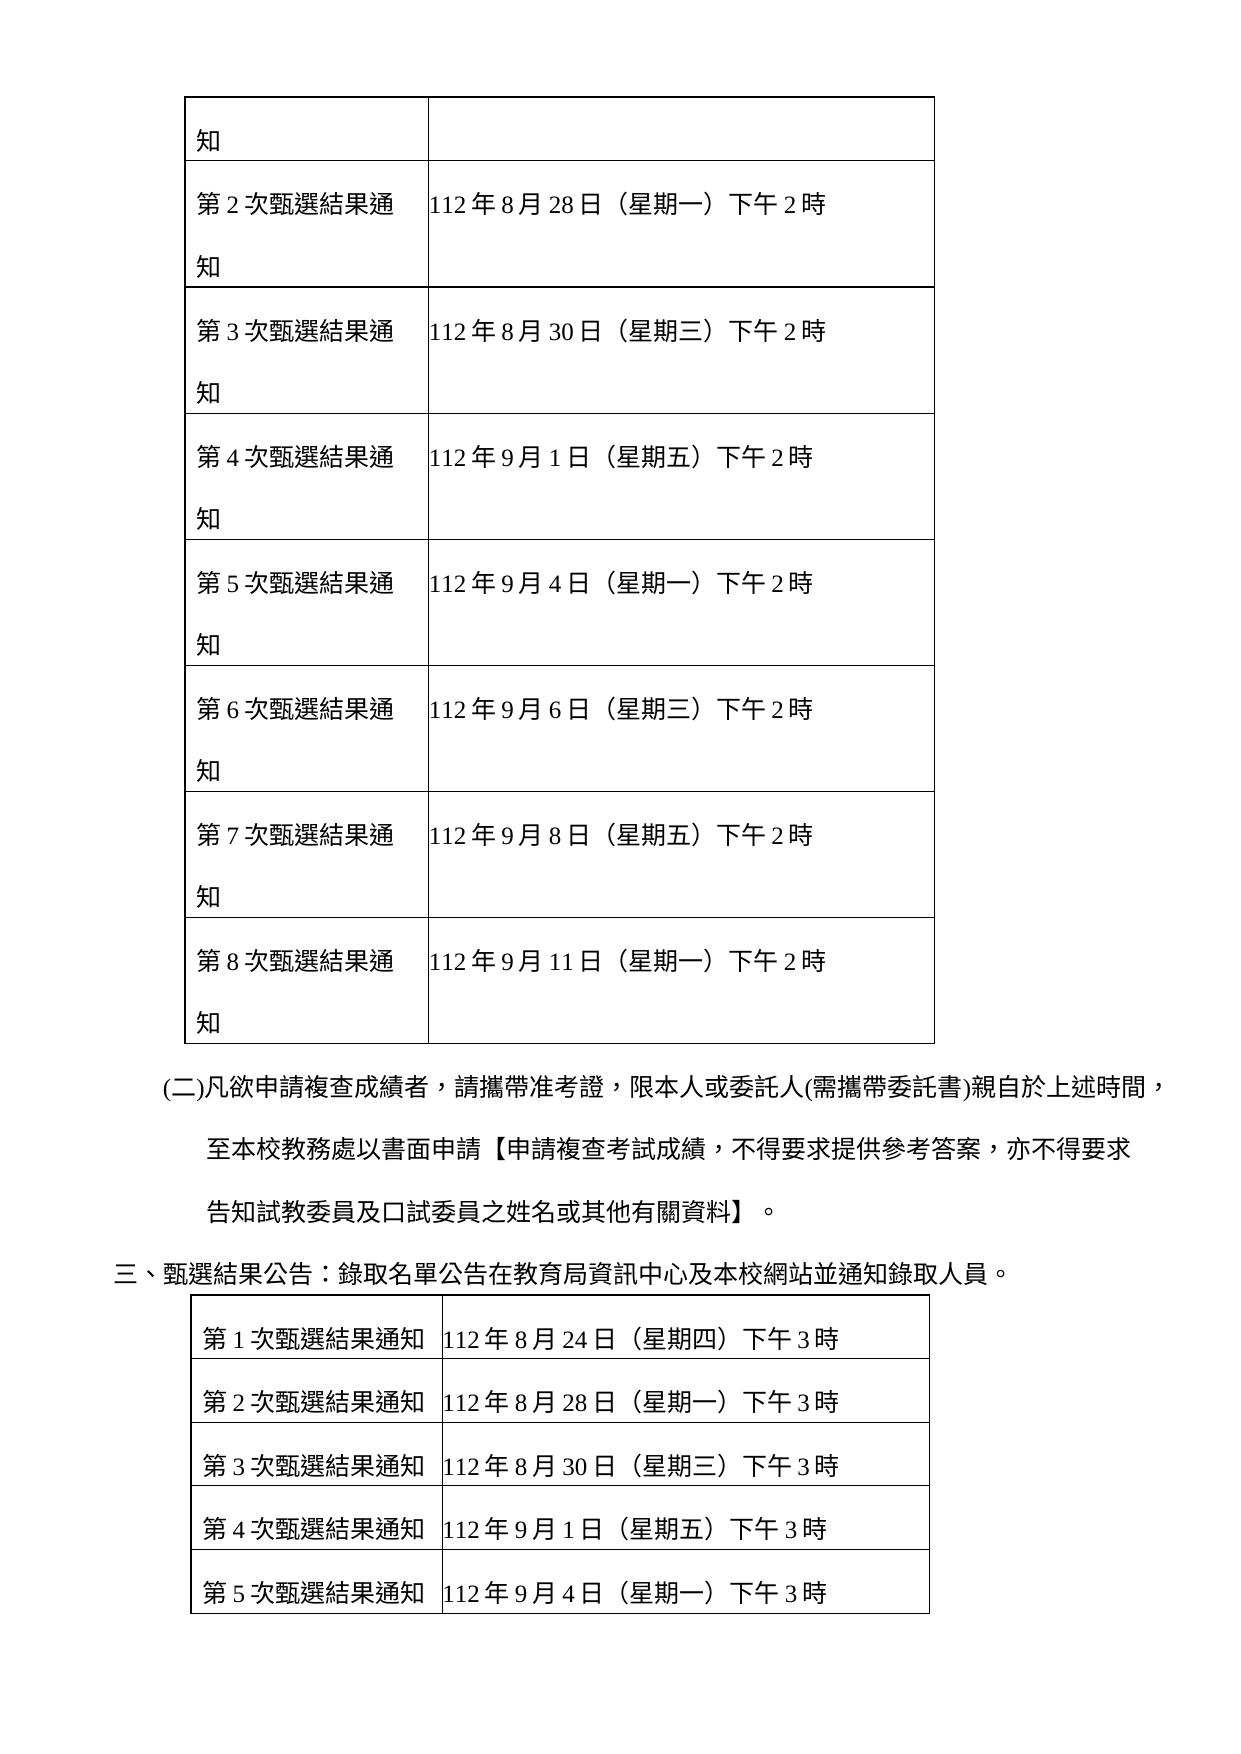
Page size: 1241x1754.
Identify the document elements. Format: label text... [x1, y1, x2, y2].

table_cell 112年9月4日（星期一）下午3時 [443, 1550, 929, 1612]
table_cell 112年8月30日（星期三）下午2時 [429, 288, 934, 412]
text 三、甄選結果公告：錄取名單公告在教育局資訊中心及本校網站並通知錄取人員。 [114, 1231, 1152, 1294]
table_cell 第3次甄選結果通知 [192, 1423, 442, 1485]
text (二)凡欲申請複查成績者，請攜帶准考證，限本人或委託人(需攜帶委託書)親自於上述時間，至本校教務處以書面申請【申請複查考試成績，不得要求提供參考答案，亦不得要求告知試教委員及口試委員之姓名或其他有關資料】。 [163, 1044, 1152, 1231]
table_cell 112年9月6日（星期三）下午2時 [429, 666, 934, 791]
table_cell 112年8月30日（星期三）下午3時 [443, 1423, 929, 1485]
table_header 112年8月24日（星期四）下午3時 [443, 1296, 929, 1358]
table_cell 112年9月11日（星期一）下午2時 [429, 918, 934, 1043]
table_cell 第6次甄選結果通知 [186, 666, 428, 791]
table_header [429, 98, 934, 160]
table_cell 第2次甄選結果通知 [186, 161, 428, 286]
table_cell 112年8月28日（星期一）下午2時 [429, 161, 934, 286]
table_cell 112年8月28日（星期一）下午3時 [443, 1359, 929, 1422]
table_cell 第7次甄選結果通知 [186, 792, 428, 917]
table_cell 第5次甄選結果通知 [192, 1550, 442, 1612]
table_cell 第4次甄選結果通知 [186, 414, 428, 538]
table_cell 第2次甄選結果通知 [192, 1359, 442, 1422]
table_cell 112年9月8日（星期五）下午2時 [429, 792, 934, 917]
table_cell 第5次甄選結果通知 [186, 540, 428, 664]
table_header 知 [186, 98, 428, 160]
table_cell 112年9月1日（星期五）下午3時 [443, 1486, 929, 1549]
table_cell 112年9月1日（星期五）下午2時 [429, 414, 934, 538]
table_cell 112年9月4日（星期一）下午2時 [429, 540, 934, 664]
table_cell 第4次甄選結果通知 [192, 1486, 442, 1549]
table_header 第1次甄選結果通知 [192, 1296, 442, 1358]
table_cell 第3次甄選結果通知 [186, 288, 428, 412]
table_cell 第8次甄選結果通知 [186, 918, 428, 1043]
